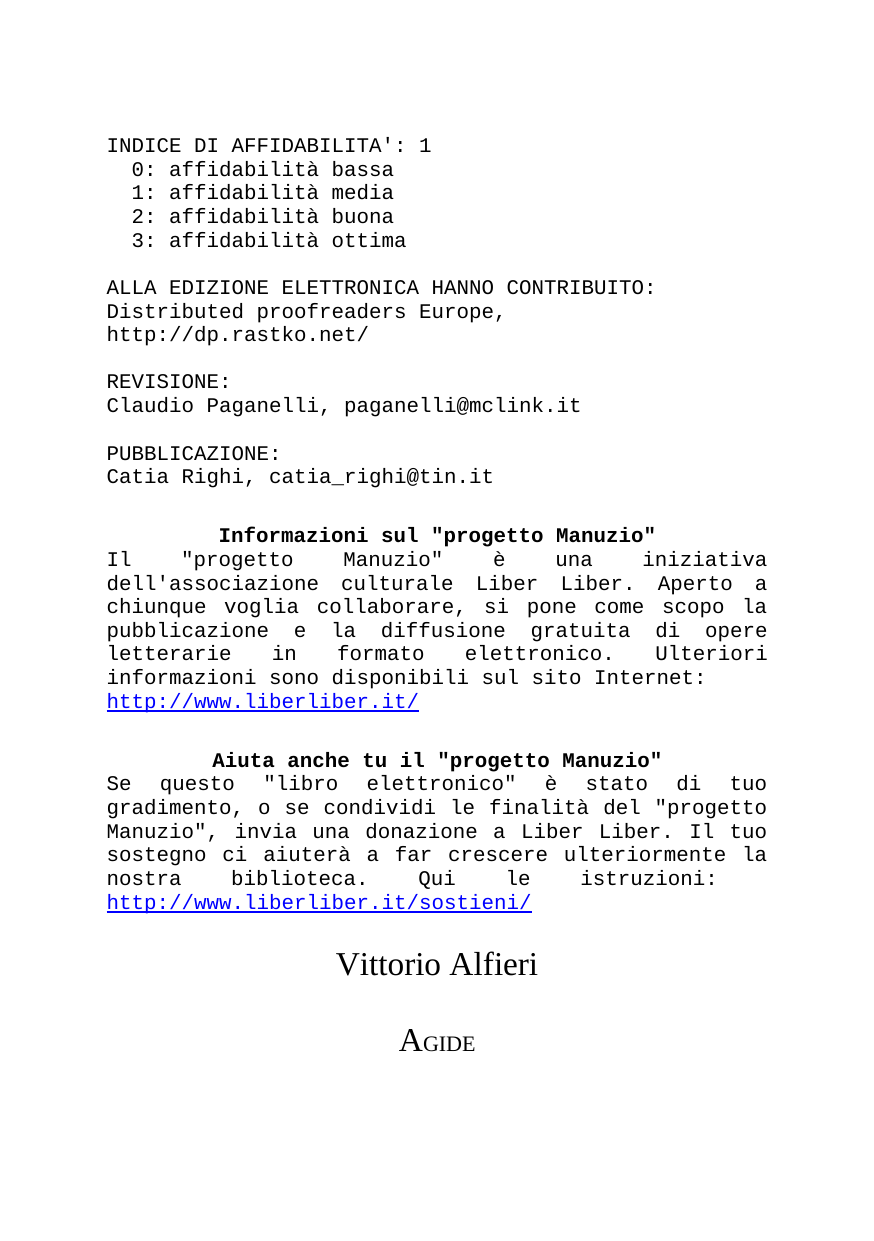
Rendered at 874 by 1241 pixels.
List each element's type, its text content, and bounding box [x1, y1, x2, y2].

text ALLA EDIZIONE ELETTRONICA HANNO CONTRIBUITO: [106, 277, 768, 301]
text Agide [106, 1021, 768, 1059]
text http://www.liberliber.it/ [106, 691, 768, 714]
text Claudio Paganelli, paganelli@mclink.it [106, 395, 768, 419]
text REVISIONE: [106, 372, 768, 395]
text Vittorio Alfieri [106, 944, 768, 982]
text Aiuta anche tu il "progetto Manuzio" [106, 750, 768, 773]
text 0: affidabilità bassa [106, 159, 768, 182]
text 2: affidabilità buona [106, 206, 768, 230]
text Catia Righi, catia_righi@tin.it [106, 466, 768, 490]
text Se questo "libro elettronico" è stato di tuo gradimento, o se condividi le finalità del "progetto Manuzio", invia una donazione a Liber Liber. Il tuo sostegno ci aiuterà a far crescere ulteriormente la nostra biblioteca. Qui le istruzioni: http://www.liberliber.it/sostieni/ [106, 773, 768, 915]
text 3: affidabilità ottima [106, 230, 768, 253]
text http://dp.rastko.net/ [106, 324, 768, 348]
text PUBBLICAZIONE: [106, 442, 768, 466]
text Informazioni sul "progetto Manuzio" [106, 525, 768, 549]
text 1: affidabilità media [106, 182, 768, 206]
text Distributed proofreaders Europe, [106, 301, 768, 324]
text INDICE DI AFFIDABILITA': 1 [106, 135, 768, 159]
text Il "progetto Manuzio" è una iniziativa dell'associazione culturale Liber Liber. Aperto a chiunque voglia collaborare, si pone come scopo la pubblicazione e la diffusione gratuita di opere letterarie in formato elettronico. Ulteriori informazioni sono disponibili sul sito Internet: [106, 549, 768, 691]
